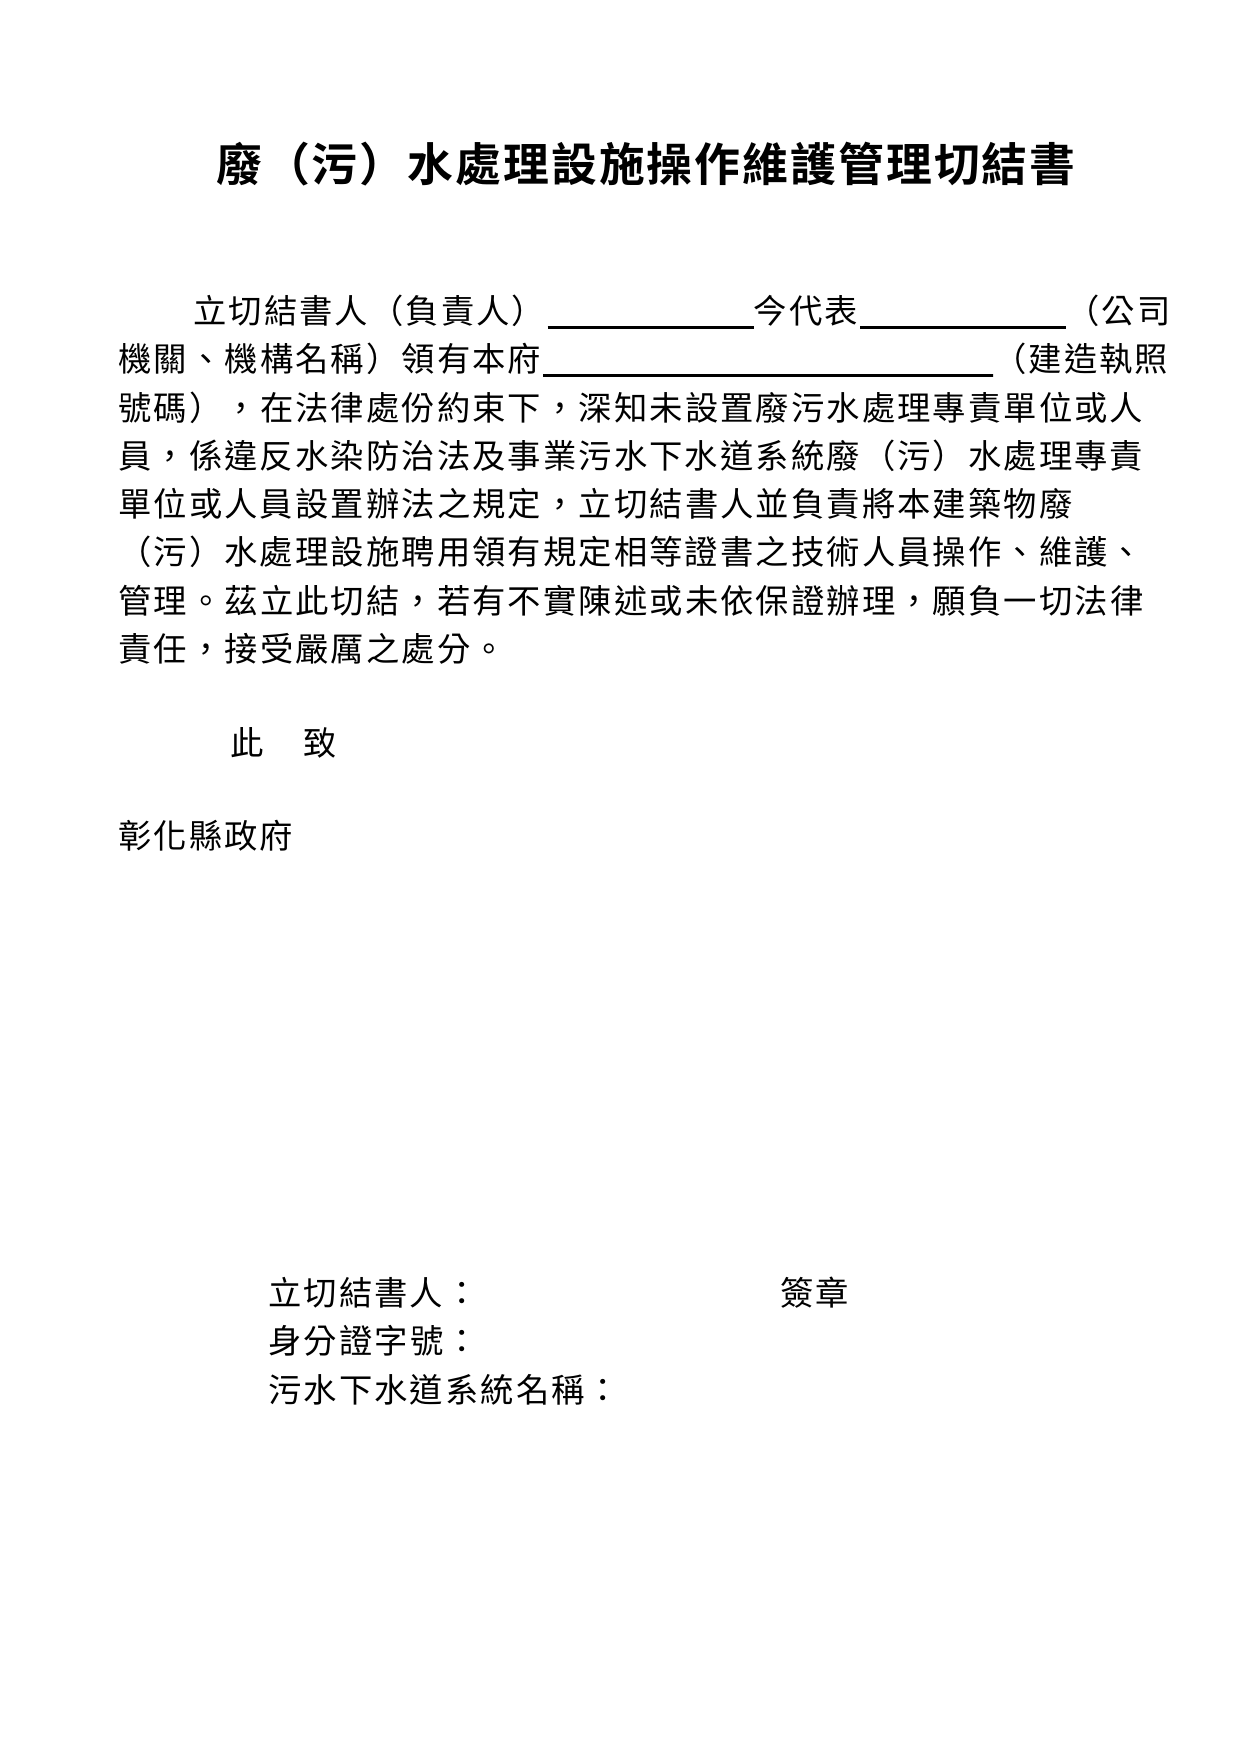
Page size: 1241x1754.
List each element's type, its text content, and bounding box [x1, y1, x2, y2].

text 身分證字號： [118, 1315, 1174, 1363]
text 立切結書人（負責人） 今代表 （公司機關、機構名稱）領有本府 （建造執照號碼），在法律處份約束下，深知未設置廢污水處理專責單位或人員，係違反水染防治法及事業污水下水道系統廢（污）水處理專責單位或人員設置辦法之規定，立切結書人並負責將本建築物廢（污）水處理設施聘用領有規定相等證書之技術人員操作、維護、管理。茲立此切結，若有不實陳述或未依保證辦理，願負一切法律責任，接受嚴厲之處分。 [118, 285, 1174, 671]
text 此 致 [118, 716, 1174, 764]
text 污水下水道系統名稱： [118, 1363, 1174, 1412]
text 彰化縣政府 [118, 810, 1174, 858]
text 立切結書人： 簽章 [118, 1267, 1174, 1315]
text 廢（污）水處理設施操作維護管理切結書 [118, 128, 1174, 194]
